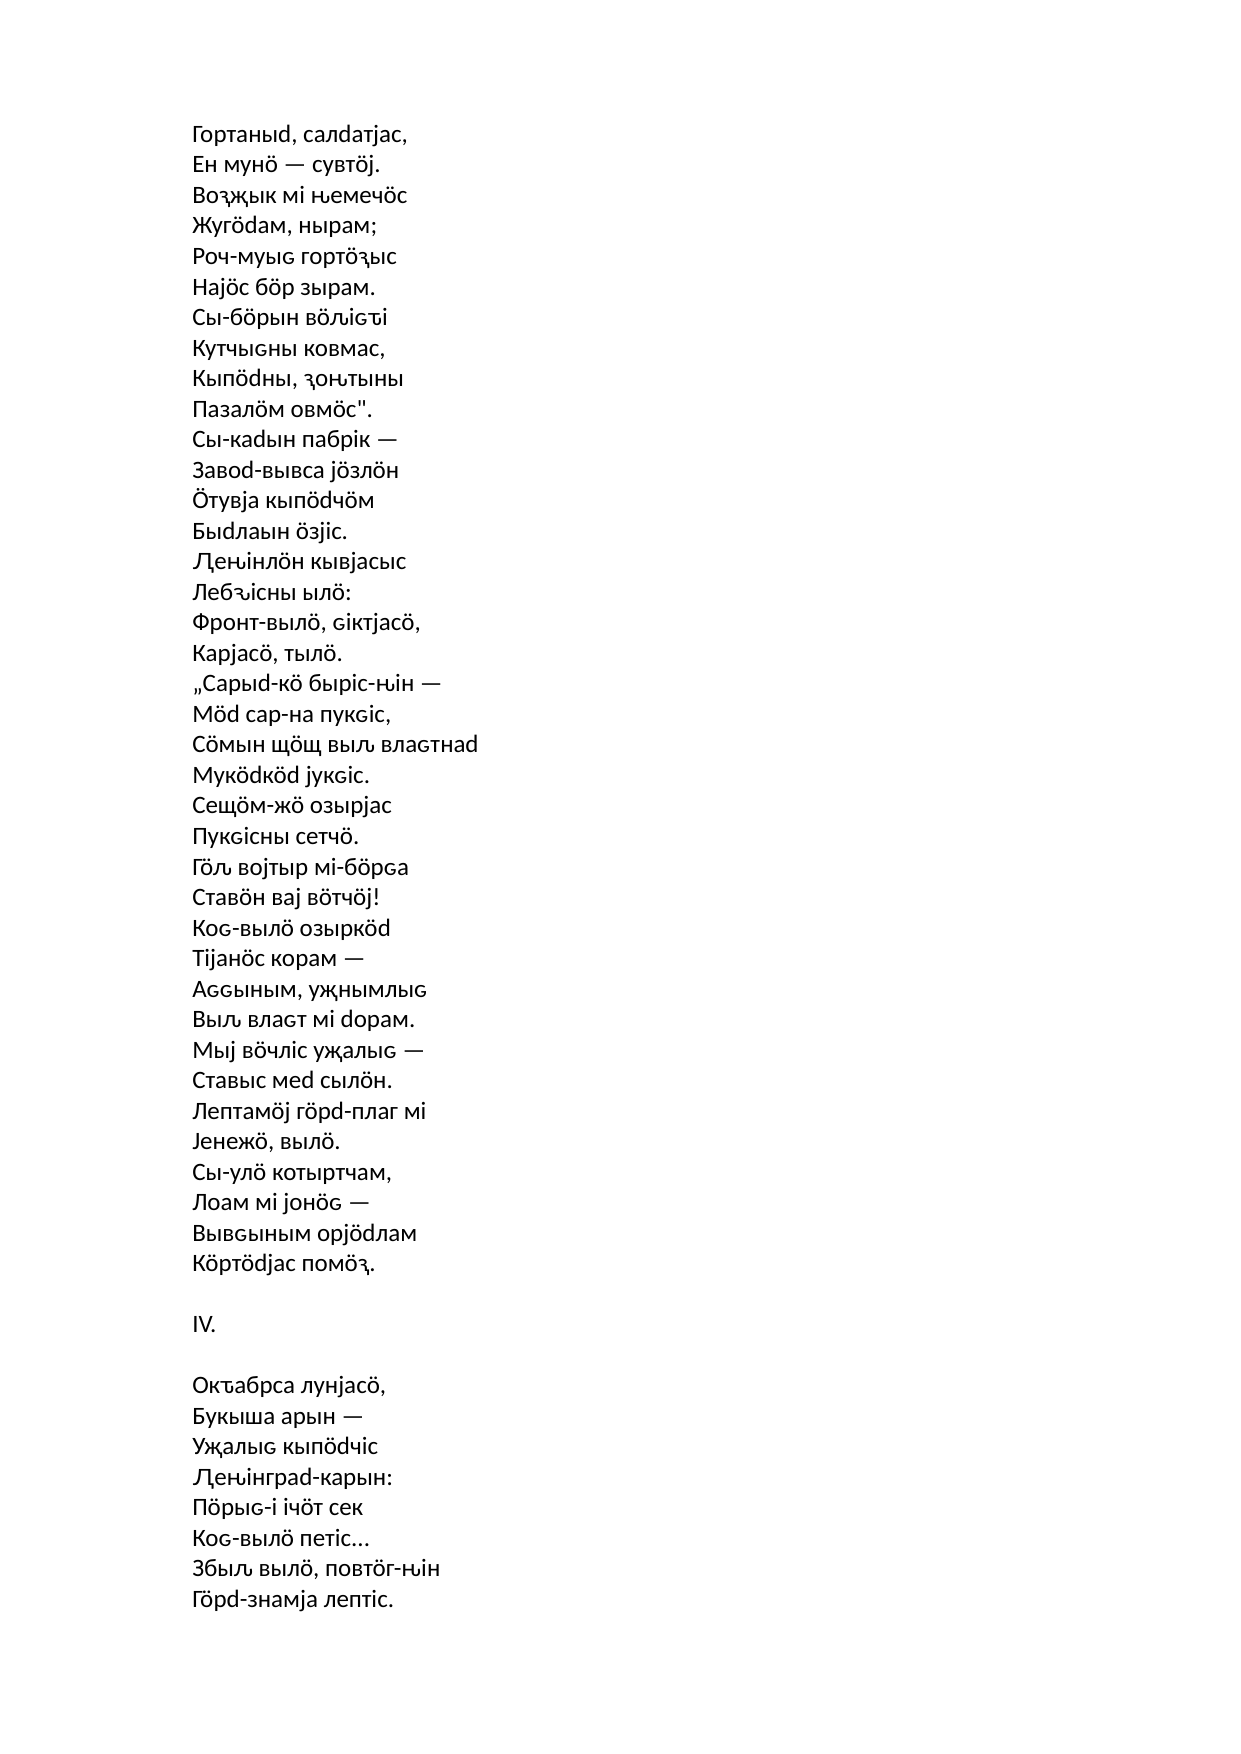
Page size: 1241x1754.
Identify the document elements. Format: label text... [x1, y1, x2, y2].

text IV. [118, 1308, 1122, 1339]
text Ставӧн вај вӧтчӧј! [118, 881, 1122, 912]
text Пукԍісны сетчӧ. [118, 820, 1122, 851]
text Сы-каԁын пабрік — [118, 423, 1122, 454]
text Букыша арын — [118, 1400, 1122, 1431]
text Ԉеԋінлӧн кывјасыс [118, 545, 1122, 576]
text Роч-муыԍ гортӧԇыс [118, 240, 1122, 271]
text Сы-бӧрын вӧԉіԍԏі [118, 301, 1122, 332]
text Ӧтувја кыпӧԁчӧм [118, 484, 1122, 515]
text Вывԍыным орјӧԁлам [118, 1217, 1122, 1247]
text Ԉеԋінграԁ-карын: [118, 1461, 1122, 1492]
text Лептамӧј гӧрԁ-плаг мі [118, 1095, 1122, 1125]
text Кӧртӧԁјас помӧԇ. [118, 1247, 1122, 1278]
text Мыј вӧчліс уҗалыԍ — [118, 1034, 1122, 1064]
text Быԁлаын ӧзјіс. [118, 515, 1122, 545]
text Гортаныԁ, салԁатјас, [118, 118, 1122, 149]
text Ставыс меԁ сылӧн. [118, 1064, 1122, 1095]
text Сы-улӧ котыртчам, [118, 1156, 1122, 1186]
text Јенежӧ, вылӧ. [118, 1125, 1122, 1156]
text Кутчыԍны ковмас, [118, 332, 1122, 362]
text Сещӧм-жӧ озырјас [118, 789, 1122, 820]
text Пазалӧм овмӧс". [118, 393, 1122, 423]
text Мӧԁ сар-на пукԍіс, [118, 698, 1122, 728]
text Гӧрԁ-знамја лептіс. [118, 1583, 1122, 1614]
text Завоԁ-вывса јӧзлӧн [118, 454, 1122, 484]
text Окԏабрса лунјасӧ, [118, 1369, 1122, 1400]
text Гӧԉ војтыр мі-бӧрԍа [118, 851, 1122, 881]
text Уҗалыԍ кыпӧԁчіс [118, 1431, 1122, 1461]
text Коԍ-вылӧ петіс... [118, 1522, 1122, 1553]
text Тіјанӧс корам — [118, 942, 1122, 973]
text Сӧмын щӧщ выԉ влаԍтнаԁ [118, 728, 1122, 759]
text Карјасӧ, тылӧ. [118, 637, 1122, 667]
text Лоам мі јонӧԍ — [118, 1186, 1122, 1217]
text Жугӧԁам, нырам; [118, 210, 1122, 240]
text Воԇҗык мі ԋемечӧс [118, 179, 1122, 210]
text Аԍԍыным, уҗнымлыԍ [118, 973, 1122, 1003]
text Ен мунӧ — сувтӧј. [118, 149, 1122, 179]
text Збыԉ вылӧ, повтӧг-ԋін [118, 1553, 1122, 1583]
text Лебԅісны ылӧ: [118, 576, 1122, 606]
text Мукӧԁкӧԁ јукԍіс. [118, 759, 1122, 789]
text Кыпӧԁны, ԇоԋтыны [118, 362, 1122, 393]
text Фронт-вылӧ, ԍіктјасӧ, [118, 606, 1122, 637]
text Пӧрыԍ-і ічӧт сек [118, 1492, 1122, 1522]
text Најӧс бӧр зырам. [118, 271, 1122, 301]
text Коԍ-вылӧ озыркӧԁ [118, 912, 1122, 942]
text Выԉ влаԍт мі ԁорам. [118, 1003, 1122, 1034]
text „Сарыԁ-кӧ быріс-ԋін — [118, 667, 1122, 698]
